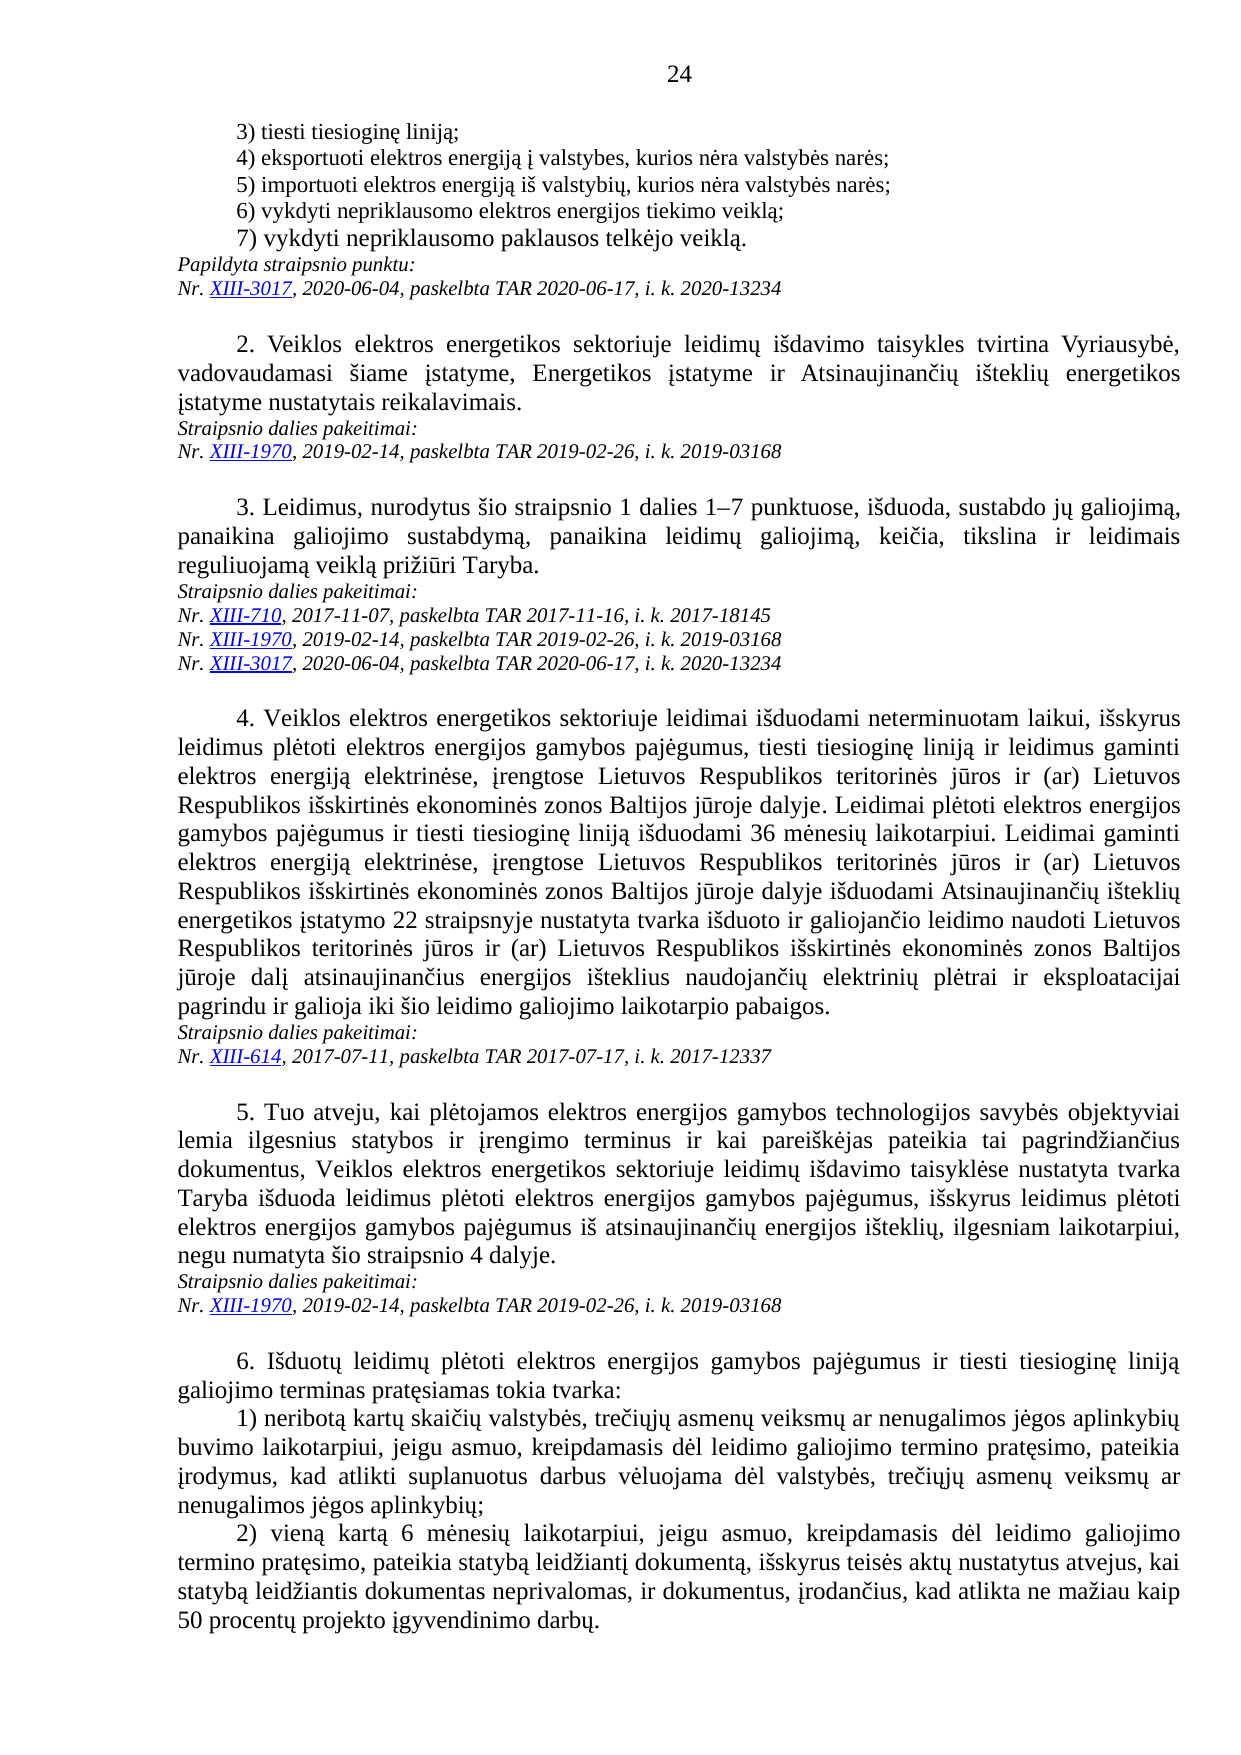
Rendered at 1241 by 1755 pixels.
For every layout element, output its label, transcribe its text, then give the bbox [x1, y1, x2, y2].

text Nr. XIII-1970, 2019-02-14, paskelbta TAR 2019-02-26, i. k. 2019-03168 [177, 1293, 1181, 1317]
text 3) tiesti tiesioginę liniją; [177, 118, 1181, 144]
text Nr. XIII-3017, 2020-06-04, paskelbta TAR 2020-06-17, i. k. 2020-13234 [177, 651, 1181, 675]
text Straipsnio dalies pakeitimai: [177, 578, 1181, 603]
text Nr. XIII-1970, 2019-02-14, paskelbta TAR 2019-02-26, i. k. 2019-03168 [177, 627, 1181, 651]
text 1) neribotą kartų skaičių valstybės, trečiųjų asmenų veiksmų ar nenugalimos jėgos aplinkybių buvimo laikotarpiui, jeigu asmuo, kreipdamasis dėl leidimo galiojimo termino pratęsimo, pateikia įrodymus, kad atlikti suplanuotus darbus vėluojama dėl valstybės, trečiųjų asmenų veiksmų ar nenugalimos jėgos aplinkybių; [177, 1403, 1181, 1518]
text Straipsnio dalies pakeitimai: [177, 415, 1181, 439]
text Nr. XIII-614, 2017-07-11, paskelbta TAR 2017-07-17, i. k. 2017-12337 [177, 1044, 1181, 1068]
text Nr. XIII-710, 2017-11-07, paskelbta TAR 2017-11-16, i. k. 2017-18145 [177, 603, 1181, 627]
text 6) vykdyti nepriklausomo elektros energijos tiekimo veiklą; [177, 197, 1181, 223]
text 2. Veiklos elektros energetikos sektoriuje leidimų išdavimo taisykles tvirtina Vyriausybė, vadovaudamasi šiame įstatyme, Energetikos įstatyme ir Atsinaujinančių išteklių energetikos įstatyme nustatytais reikalavimais. [177, 329, 1181, 415]
text 7) vykdyti nepriklausomo paklausos telkėjo veiklą. [177, 223, 1181, 252]
text 5. Tuo atveju, kai plėtojamos elektros energijos gamybos technologijos savybės objektyviai lemia ilgesnius statybos ir įrengimo terminus ir kai pareiškėjas pateikia tai pagrindžiančius dokumentus, Veiklos elektros energetikos sektoriuje leidimų išdavimo taisyklėse nustatyta tvarka Taryba išduoda leidimus plėtoti elektros energijos gamybos pajėgumus, išskyrus leidimus plėtoti elektros energijos gamybos pajėgumus iš atsinaujinančių energijos išteklių, ilgesniam laikotarpiui, negu numatyta šio straipsnio 4 dalyje. [177, 1097, 1181, 1269]
text Straipsnio dalies pakeitimai: [177, 1020, 1181, 1044]
text 4. Veiklos elektros energetikos sektoriuje leidimai išduodami neterminuotam laikui, išskyrus leidimus plėtoti elektros energijos gamybos pajėgumus, tiesti tiesioginę liniją ir leidimus gaminti elektros energiją elektrinėse, įrengtose Lietuvos Respublikos teritorinės jūros ir (ar) Lietuvos Respublikos išskirtinės ekonominės zonos Baltijos jūroje dalyje. Leidimai plėtoti elektros energijos gamybos pajėgumus ir tiesti tiesioginę liniją išduodami 36 mėnesių laikotarpiui. Leidimai gaminti elektros energiją elektrinėse, įrengtose Lietuvos Respublikos teritorinės jūros ir (ar) Lietuvos Respublikos išskirtinės ekonominės zonos Baltijos jūroje dalyje išduodami Atsinaujinančių išteklių energetikos įstatymo 22 straipsnyje nustatyta tvarka išduoto ir galiojančio leidimo naudoti Lietuvos Respublikos teritorinės jūros ir (ar) Lietuvos Respublikos išskirtinės ekonominės zonos Baltijos jūroje dalį atsinaujinančius energijos išteklius naudojančių elektrinių plėtrai ir eksploatacijai pagrindu ir galioja iki šio leidimo galiojimo laikotarpio pabaigos. [177, 703, 1181, 1020]
text Straipsnio dalies pakeitimai: [177, 1269, 1181, 1293]
text 3. Leidimus, nurodytus šio straipsnio 1 dalies 1–7 punktuose, išduoda, sustabdo jų galiojimą, panaikina galiojimo sustabdymą, panaikina leidimų galiojimą, keičia, tikslina ir leidimais reguliuojamą veiklą prižiūri Taryba. [177, 492, 1181, 578]
text 2) vieną kartą 6 mėnesių laikotarpiui, jeigu asmuo, kreipdamasis dėl leidimo galiojimo termino pratęsimo, pateikia statybą leidžiantį dokumentą, išskyrus teisės aktų nustatytus atvejus, kai statybą leidžiantis dokumentas neprivalomas, ir dokumentus, įrodančius, kad atlikta ne mažiau kaip 50 procentų projekto įgyvendinimo darbų. [177, 1518, 1181, 1633]
text 4) eksportuoti elektros energiją į valstybes, kurios nėra valstybės narės; [177, 144, 1181, 171]
text Nr. XIII-3017, 2020-06-04, paskelbta TAR 2020-06-17, i. k. 2020-13234 [177, 276, 1181, 300]
text Nr. XIII-1970, 2019-02-14, paskelbta TAR 2019-02-26, i. k. 2019-03168 [177, 439, 1181, 463]
text 5) importuoti elektros energiją iš valstybių, kurios nėra valstybės narės; [177, 171, 1181, 197]
text Papildyta straipsnio punktu: [177, 252, 1181, 276]
text 6. Išduotų leidimų plėtoti elektros energijos gamybos pajėgumus ir tiesti tiesioginę liniją galiojimo terminas pratęsiamas tokia tvarka: [177, 1346, 1181, 1403]
